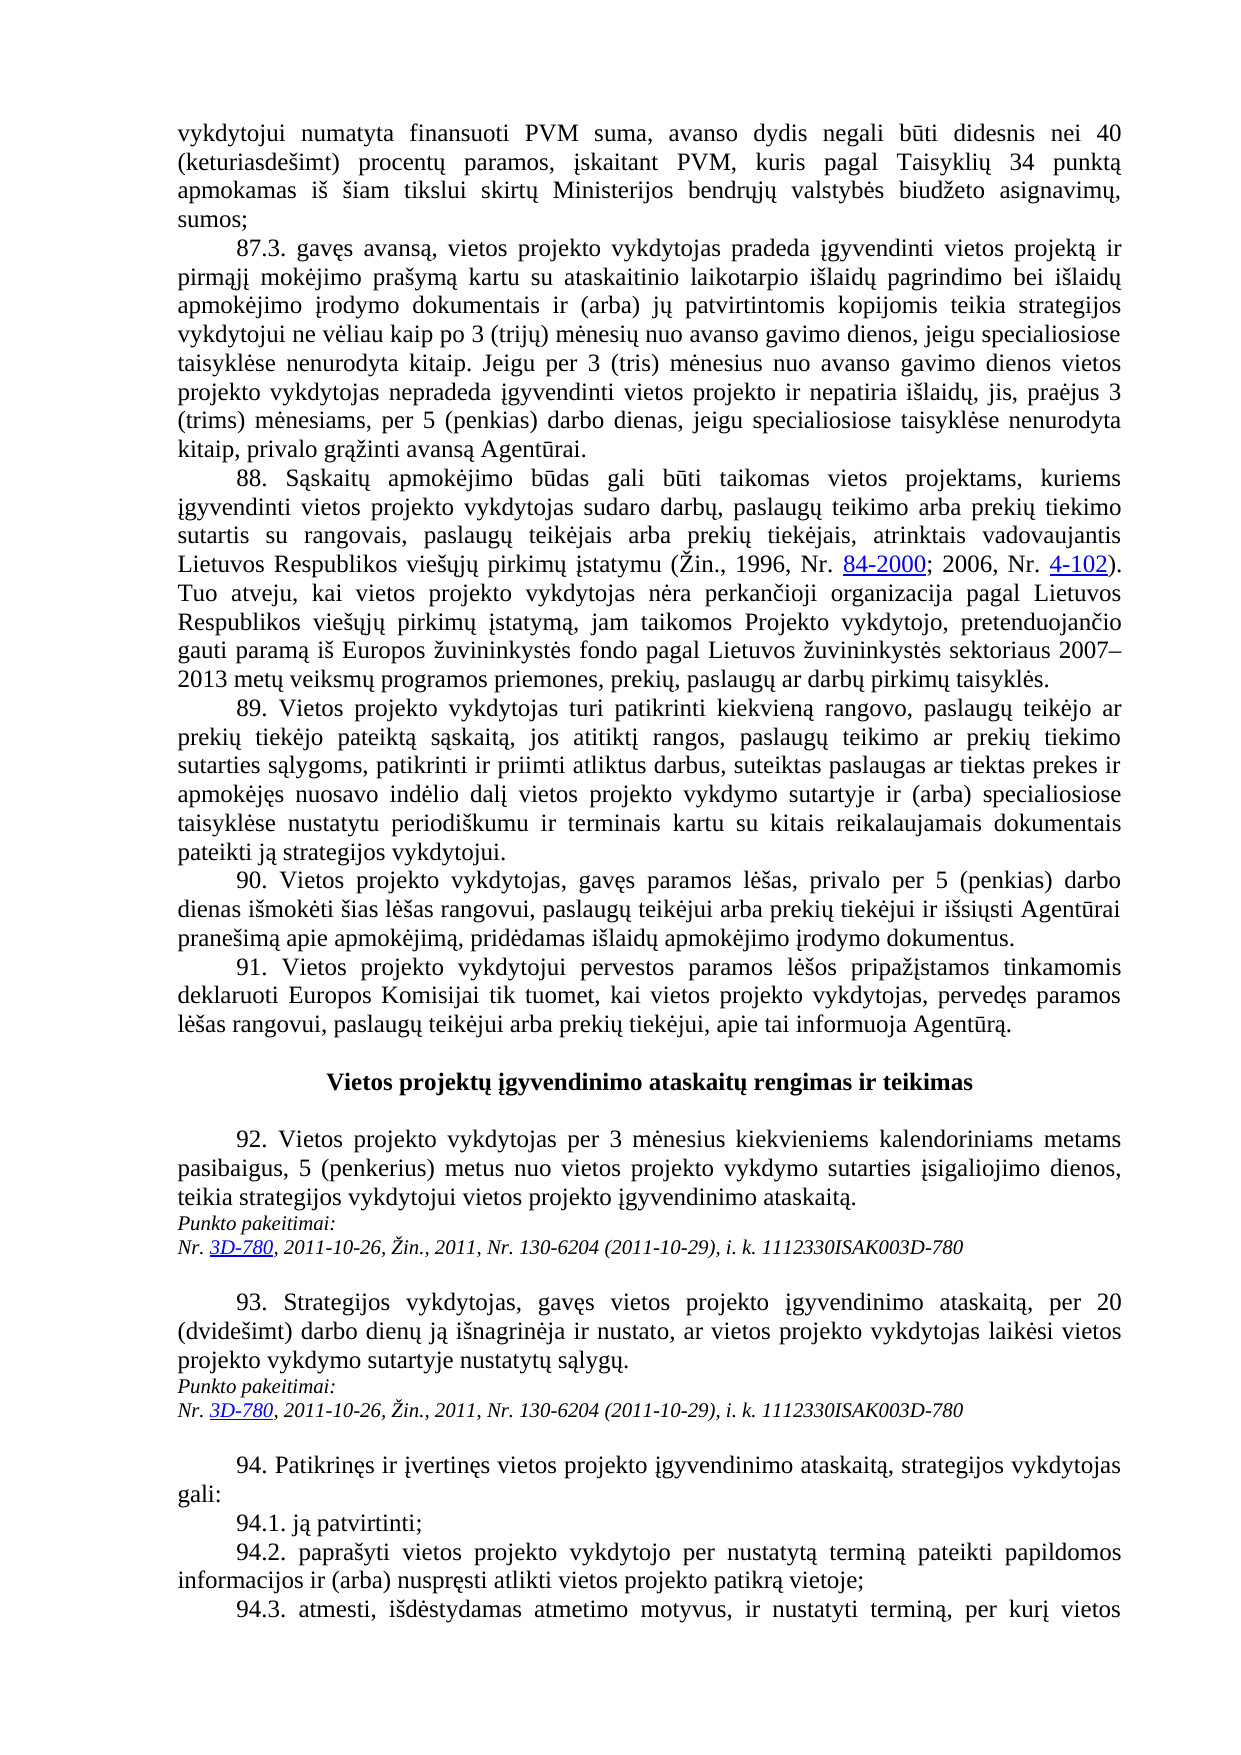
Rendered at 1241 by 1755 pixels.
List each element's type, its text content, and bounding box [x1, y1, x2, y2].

text Punkto pakeitimai: [177, 1374, 1122, 1398]
text 88. Sąskaitų apmokėjimo būdas gali būti taikomas vietos projektams, kuriems įgyvendinti vietos projekto vykdytojas sudaro darbų, paslaugų teikimo arba prekių tiekimo sutartis su rangovais, paslaugų teikėjais arba prekių tiekėjais, atrinktais vadovaujantis Lietuvos Respublikos viešųjų pirkimų įstatymu (Žin., 1996, Nr. 84-2000; 2006, Nr. 4-102). Tuo atveju, kai vietos projekto vykdytojas nėra perkančioji organizacija pagal Lietuvos Respublikos viešųjų pirkimų įstatymą, jam taikomos Projekto vykdytojo, pretenduojančio gauti paramą iš Europos žuvininkystės fondo pagal Lietuvos žuvininkystės sektoriaus 2007–2013 metų veiksmų programos priemones, prekių, paslaugų ar darbų pirkimų taisyklės. [177, 463, 1122, 693]
text 93. Strategijos vykdytojas, gavęs vietos projekto įgyvendinimo ataskaitą, per 20 (dvidešimt) darbo dienų ją išnagrinėja ir nustato, ar vietos projekto vykdytojas laikėsi vietos projekto vykdymo sutartyje nustatytų sąlygų. [177, 1287, 1122, 1374]
text Nr. 3D-780, 2011-10-26, Žin., 2011, Nr. 130-6204 (2011-10-29), i. k. 1112330ISAK003D-780 [177, 1235, 1122, 1259]
text 94.2. paprašyti vietos projekto vykdytojo per nustatytą terminą pateikti papildomos informacijos ir (arba) nuspręsti atlikti vietos projekto patikrą vietoje; [177, 1537, 1122, 1594]
text Nr. 3D-780, 2011-10-26, Žin., 2011, Nr. 130-6204 (2011-10-29), i. k. 1112330ISAK003D-780 [177, 1398, 1122, 1422]
text 92. Vietos projekto vykdytojas per 3 mėnesius kiekvieniems kalendoriniams metams pasibaigus, 5 (penkerius) metus nuo vietos projekto vykdymo sutarties įsigaliojimo dienos, teikia strategijos vykdytojui vietos projekto įgyvendinimo ataskaitą. [177, 1124, 1122, 1211]
text Punkto pakeitimai: [177, 1211, 1122, 1235]
text 94. Patikrinęs ir įvertinęs vietos projekto įgyvendinimo ataskaitą, strategijos vykdytojas gali: [177, 1451, 1122, 1508]
text 94.1. ją patvirtinti; [177, 1508, 1122, 1537]
text 89. Vietos projekto vykdytojas turi patikrinti kiekvieną rangovo, paslaugų teikėjo ar prekių tiekėjo pateiktą sąskaitą, jos atitiktį rangos, paslaugų teikimo ar prekių tiekimo sutarties sąlygoms, patikrinti ir priimti atliktus darbus, suteiktas paslaugas ar tiektas prekes ir apmokėjęs nuosavo indėlio dalį vietos projekto vykdymo sutartyje ir (arba) specialiosiose taisyklėse nustatytu periodiškumu ir terminais kartu su kitais reikalaujamais dokumentais pateikti ją strategijos vykdytojui. [177, 693, 1122, 866]
text 87.3. gavęs avansą, vietos projekto vykdytojas pradeda įgyvendinti vietos projektą ir pirmąjį mokėjimo prašymą kartu su ataskaitinio laikotarpio išlaidų pagrindimo bei išlaidų apmokėjimo įrodymo dokumentais ir (arba) jų patvirtintomis kopijomis teikia strategijos vykdytojui ne vėliau kaip po 3 (trijų) mėnesių nuo avanso gavimo dienos, jeigu specialiosiose taisyklėse nenurodyta kitaip. Jeigu per 3 (tris) mėnesius nuo avanso gavimo dienos vietos projekto vykdytojas nepradeda įgyvendinti vietos projekto ir nepatiria išlaidų, jis, praėjus 3 (trims) mėnesiams, per 5 (penkias) darbo dienas, jeigu specialiosiose taisyklėse nenurodyta kitaip, privalo grąžinti avansą Agentūrai. [177, 233, 1122, 463]
text Vietos projektų įgyvendinimo ataskaitų rengimas ir teikimas [177, 1067, 1122, 1096]
text 90. Vietos projekto vykdytojas, gavęs paramos lėšas, privalo per 5 (penkias) darbo dienas išmokėti šias lėšas rangovui, paslaugų teikėjui arba prekių tiekėjui ir išsiųsti Agentūrai pranešimą apie apmokėjimą, pridėdamas išlaidų apmokėjimo įrodymo dokumentus. [177, 866, 1122, 952]
text 94.3. atmesti, išdėstydamas atmetimo motyvus, ir nustatyti terminą, per kurį vietos [177, 1594, 1122, 1623]
text 91. Vietos projekto vykdytojui pervestos paramos lėšos pripažįstamos tinkamomis deklaruoti Europos Komisijai tik tuomet, kai vietos projekto vykdytojas, pervedęs paramos lėšas rangovui, paslaugų teikėjui arba prekių tiekėjui, apie tai informuoja Agentūrą. [177, 952, 1122, 1038]
text vykdytojui numatyta finansuoti PVM suma, avanso dydis negali būti didesnis nei 40 (keturiasdešimt) procentų paramos, įskaitant PVM, kuris pagal Taisyklių 34 punktą apmokamas iš šiam tikslui skirtų Ministerijos bendrųjų valstybės biudžeto asignavimų, sumos; [177, 118, 1122, 233]
